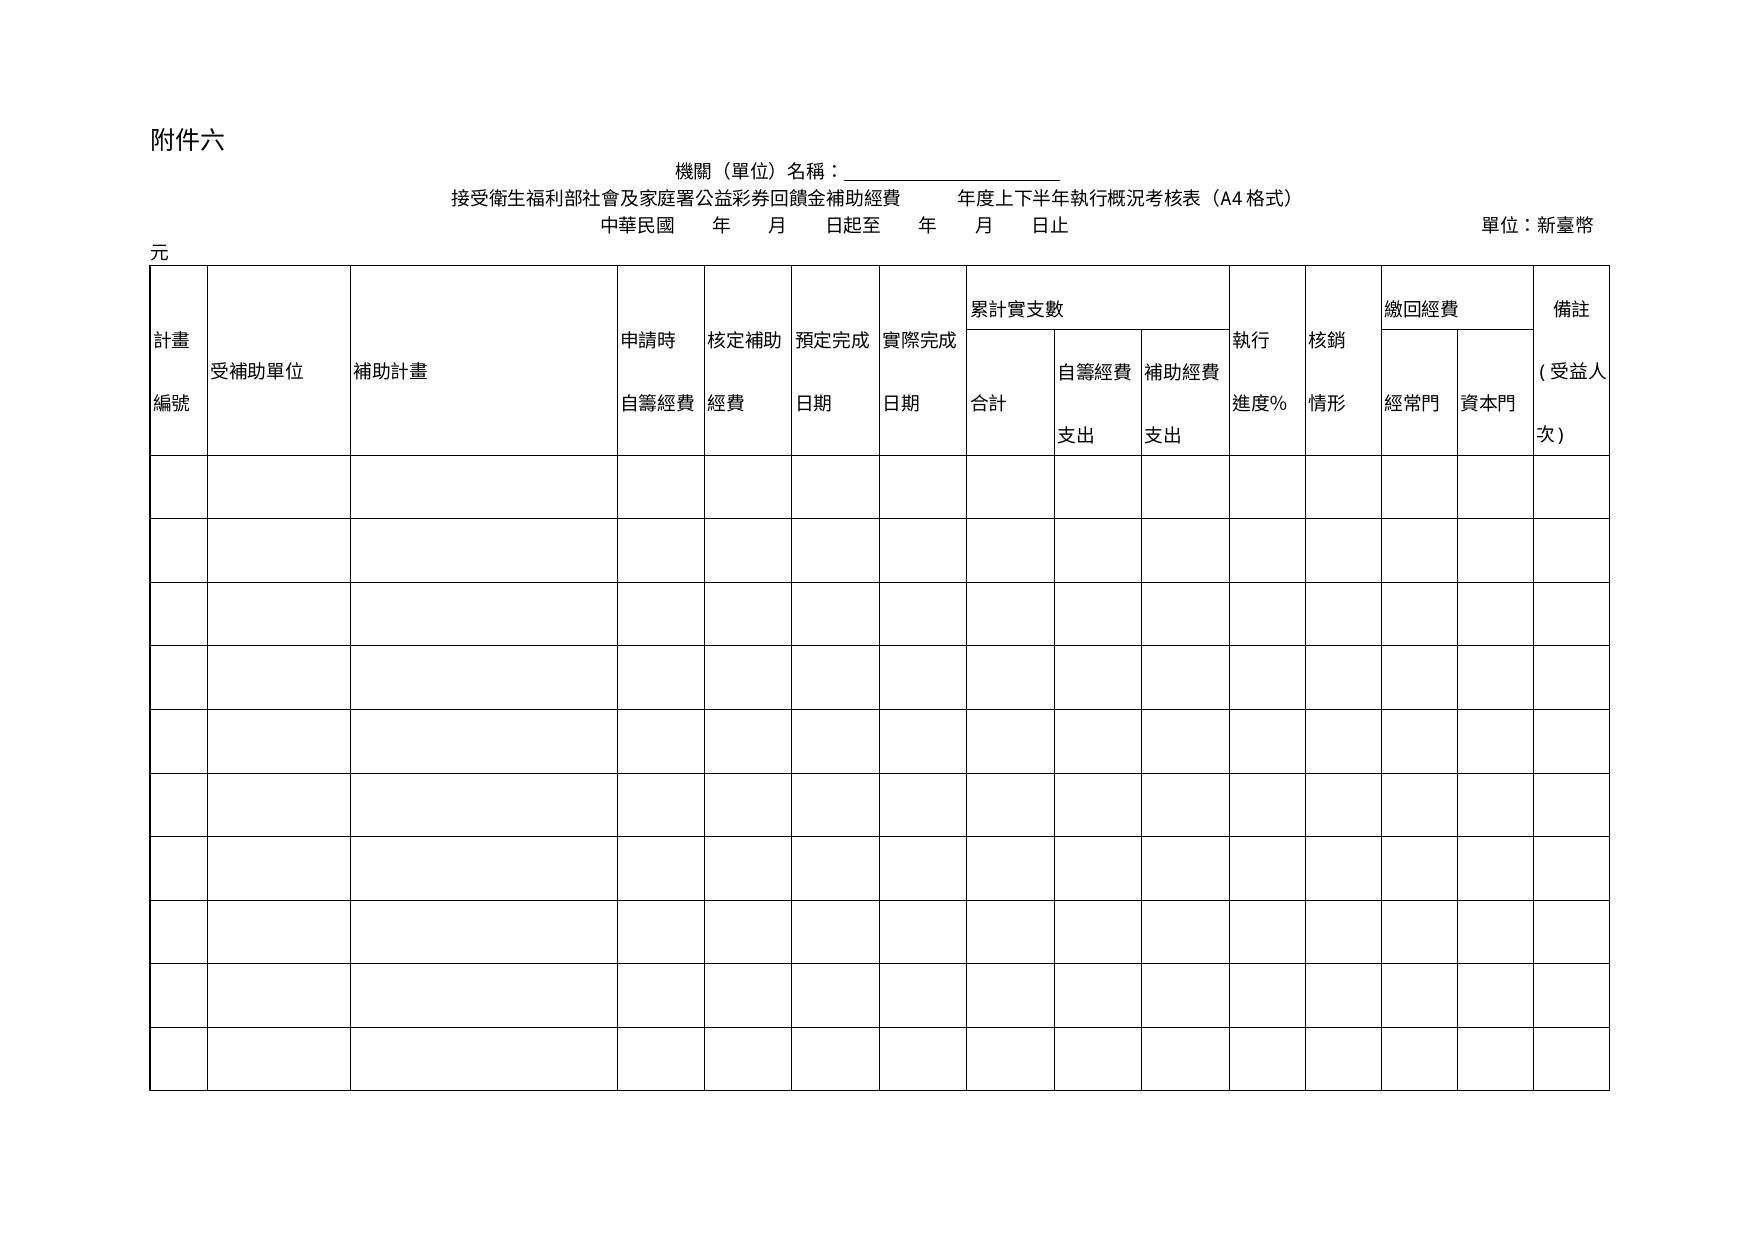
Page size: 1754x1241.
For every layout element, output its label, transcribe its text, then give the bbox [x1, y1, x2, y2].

table_cell [1306, 964, 1381, 1027]
table_cell [1142, 901, 1229, 963]
table_cell [792, 456, 879, 518]
table_cell [967, 964, 1054, 1027]
table_cell [1458, 1028, 1533, 1090]
table_cell [351, 1028, 617, 1090]
table_cell [1142, 837, 1229, 899]
table_cell [880, 456, 966, 518]
table_cell [151, 774, 207, 836]
table_cell [1306, 901, 1381, 963]
table_cell [1306, 1028, 1381, 1090]
table_cell [1534, 1028, 1609, 1090]
table_cell [1055, 774, 1141, 836]
table_cell [1230, 456, 1305, 518]
table_cell [705, 901, 791, 963]
table_cell [1306, 774, 1381, 836]
table_cell [1230, 1028, 1305, 1090]
table_header 實際完成日期 [880, 266, 966, 455]
table_cell [208, 964, 350, 1027]
table_cell [1055, 1028, 1141, 1090]
table_cell [208, 583, 350, 645]
table_cell 自籌經費支出 [1055, 330, 1141, 455]
table_cell [208, 1028, 350, 1090]
table_cell [151, 646, 207, 709]
table_cell [351, 519, 617, 582]
text 接受衛生福利部社會及家庭署公益彩券回饋金補助經費 年度上下半年執行概況考核表（A4格式） [150, 183, 1604, 211]
table_cell [208, 646, 350, 709]
table_cell [151, 710, 207, 772]
table_cell [1230, 710, 1305, 772]
table_cell [967, 710, 1054, 772]
table_header 核定補助經費 [705, 266, 791, 455]
table_cell [1382, 710, 1457, 772]
table_cell [1534, 519, 1609, 582]
table_cell [151, 583, 207, 645]
table_cell [618, 837, 704, 899]
table_cell [1142, 1028, 1229, 1090]
table_cell [967, 583, 1054, 645]
table_cell [1306, 519, 1381, 582]
table_cell [208, 837, 350, 899]
table_cell [967, 646, 1054, 709]
table_cell [618, 964, 704, 1027]
table_cell [151, 519, 207, 582]
table_header 執行 進度％ [1230, 266, 1305, 455]
table_cell [1055, 646, 1141, 709]
table_cell 經常門 [1382, 330, 1457, 455]
table_cell [208, 774, 350, 836]
table_cell [618, 901, 704, 963]
table_cell [1306, 583, 1381, 645]
table_cell [880, 646, 966, 709]
table_cell [967, 519, 1054, 582]
table_header 核銷 情形 [1306, 266, 1381, 455]
table_cell [618, 456, 704, 518]
table_cell [1230, 774, 1305, 836]
table_cell [1534, 583, 1609, 645]
table_cell [1142, 710, 1229, 772]
table_cell [208, 710, 350, 772]
table_cell [880, 519, 966, 582]
table_header 補助計畫 [351, 266, 617, 455]
table_cell [1534, 901, 1609, 963]
table_cell [1306, 646, 1381, 709]
table_cell [1458, 774, 1533, 836]
table_cell [1382, 1028, 1457, 1090]
table_cell [1534, 774, 1609, 836]
table_cell [351, 583, 617, 645]
table_header 繳回經費 [1382, 266, 1533, 329]
table_cell [792, 710, 879, 772]
table_cell [618, 774, 704, 836]
table_cell [351, 456, 617, 518]
table_cell [618, 1028, 704, 1090]
table_cell [792, 1028, 879, 1090]
table_header 受補助單位 [208, 266, 350, 455]
table_cell [1142, 456, 1229, 518]
table_cell [351, 964, 617, 1027]
table_cell [1458, 456, 1533, 518]
table_cell [618, 519, 704, 582]
table_cell 合計 [967, 330, 1054, 455]
table_cell [1534, 710, 1609, 772]
table_cell [792, 646, 879, 709]
table_cell [1142, 519, 1229, 582]
table_cell [792, 583, 879, 645]
table_cell [1458, 710, 1533, 772]
table_cell [880, 774, 966, 836]
table_cell [1230, 583, 1305, 645]
table_cell [705, 964, 791, 1027]
table_cell [880, 964, 966, 1027]
table_cell [1382, 774, 1457, 836]
table_cell [705, 774, 791, 836]
table_cell [705, 710, 791, 772]
table_cell [618, 710, 704, 772]
table_cell [1055, 456, 1141, 518]
table_cell [1055, 583, 1141, 645]
table_cell [880, 710, 966, 772]
table_cell [1055, 837, 1141, 899]
table_cell [1230, 901, 1305, 963]
table_cell [705, 1028, 791, 1090]
table_cell [1055, 519, 1141, 582]
text 附件六 [150, 120, 1604, 156]
table_cell [880, 901, 966, 963]
table_cell [1382, 964, 1457, 1027]
table_cell [1534, 456, 1609, 518]
table_cell [1055, 901, 1141, 963]
table_cell [1306, 456, 1381, 518]
table_cell [1382, 901, 1457, 963]
table_header 累計實支數 [967, 266, 1229, 329]
table_cell [705, 456, 791, 518]
table_cell [151, 456, 207, 518]
table_cell 資本門 [1458, 330, 1533, 455]
table_cell [618, 646, 704, 709]
table_cell [1230, 646, 1305, 709]
table_cell [351, 837, 617, 899]
table_cell [1055, 964, 1141, 1027]
table_header 備註 (受益人次) [1534, 266, 1609, 455]
table_cell [967, 774, 1054, 836]
table_cell [1534, 837, 1609, 899]
table_cell [705, 583, 791, 645]
table_cell [1458, 646, 1533, 709]
table_cell [1382, 837, 1457, 899]
table_cell [1142, 964, 1229, 1027]
table_cell [792, 901, 879, 963]
table_cell [792, 774, 879, 836]
table_header 申請時 自籌經費 [618, 266, 704, 455]
table_cell [1382, 646, 1457, 709]
table_header 計畫編號 [151, 266, 207, 455]
table_cell [618, 583, 704, 645]
table_cell [1306, 710, 1381, 772]
table_cell [967, 837, 1054, 899]
table_cell [151, 1028, 207, 1090]
table_cell [151, 964, 207, 1027]
table_cell [880, 583, 966, 645]
table_cell [792, 964, 879, 1027]
table_cell [1458, 837, 1533, 899]
table_cell [1142, 774, 1229, 836]
table_cell [208, 519, 350, 582]
table_cell [1055, 710, 1141, 772]
table_cell [151, 837, 207, 899]
table_cell [351, 710, 617, 772]
table_cell [1458, 583, 1533, 645]
table_cell [1534, 646, 1609, 709]
table_cell [351, 646, 617, 709]
table_cell [1306, 837, 1381, 899]
text 機關（單位）名稱： [675, 156, 1604, 183]
table_cell [1230, 964, 1305, 1027]
table_cell [1534, 964, 1609, 1027]
table_cell [351, 774, 617, 836]
table_cell 補助經費支出 [1142, 330, 1229, 455]
table_cell [1382, 583, 1457, 645]
table_cell [705, 837, 791, 899]
table_cell [1458, 519, 1533, 582]
table_cell [705, 646, 791, 709]
table_cell [792, 837, 879, 899]
table_cell [1142, 646, 1229, 709]
table_cell [208, 456, 350, 518]
table_cell [705, 519, 791, 582]
table_cell [151, 901, 207, 963]
table_cell [1230, 519, 1305, 582]
table_cell [967, 1028, 1054, 1090]
table_cell [1458, 964, 1533, 1027]
table_cell [208, 901, 350, 963]
text 中華民國 年 月 日起至 年 月 日止 單位：新臺幣元 [150, 211, 1604, 265]
table_header 預定完成日期 [792, 266, 879, 455]
table_cell [1142, 583, 1229, 645]
table_cell [880, 1028, 966, 1090]
table_cell [1382, 519, 1457, 582]
table_cell [880, 837, 966, 899]
table_cell [1230, 837, 1305, 899]
table_cell [967, 456, 1054, 518]
table_cell [351, 901, 617, 963]
table_cell [967, 901, 1054, 963]
table_cell [792, 519, 879, 582]
table_cell [1458, 901, 1533, 963]
table_cell [1382, 456, 1457, 518]
